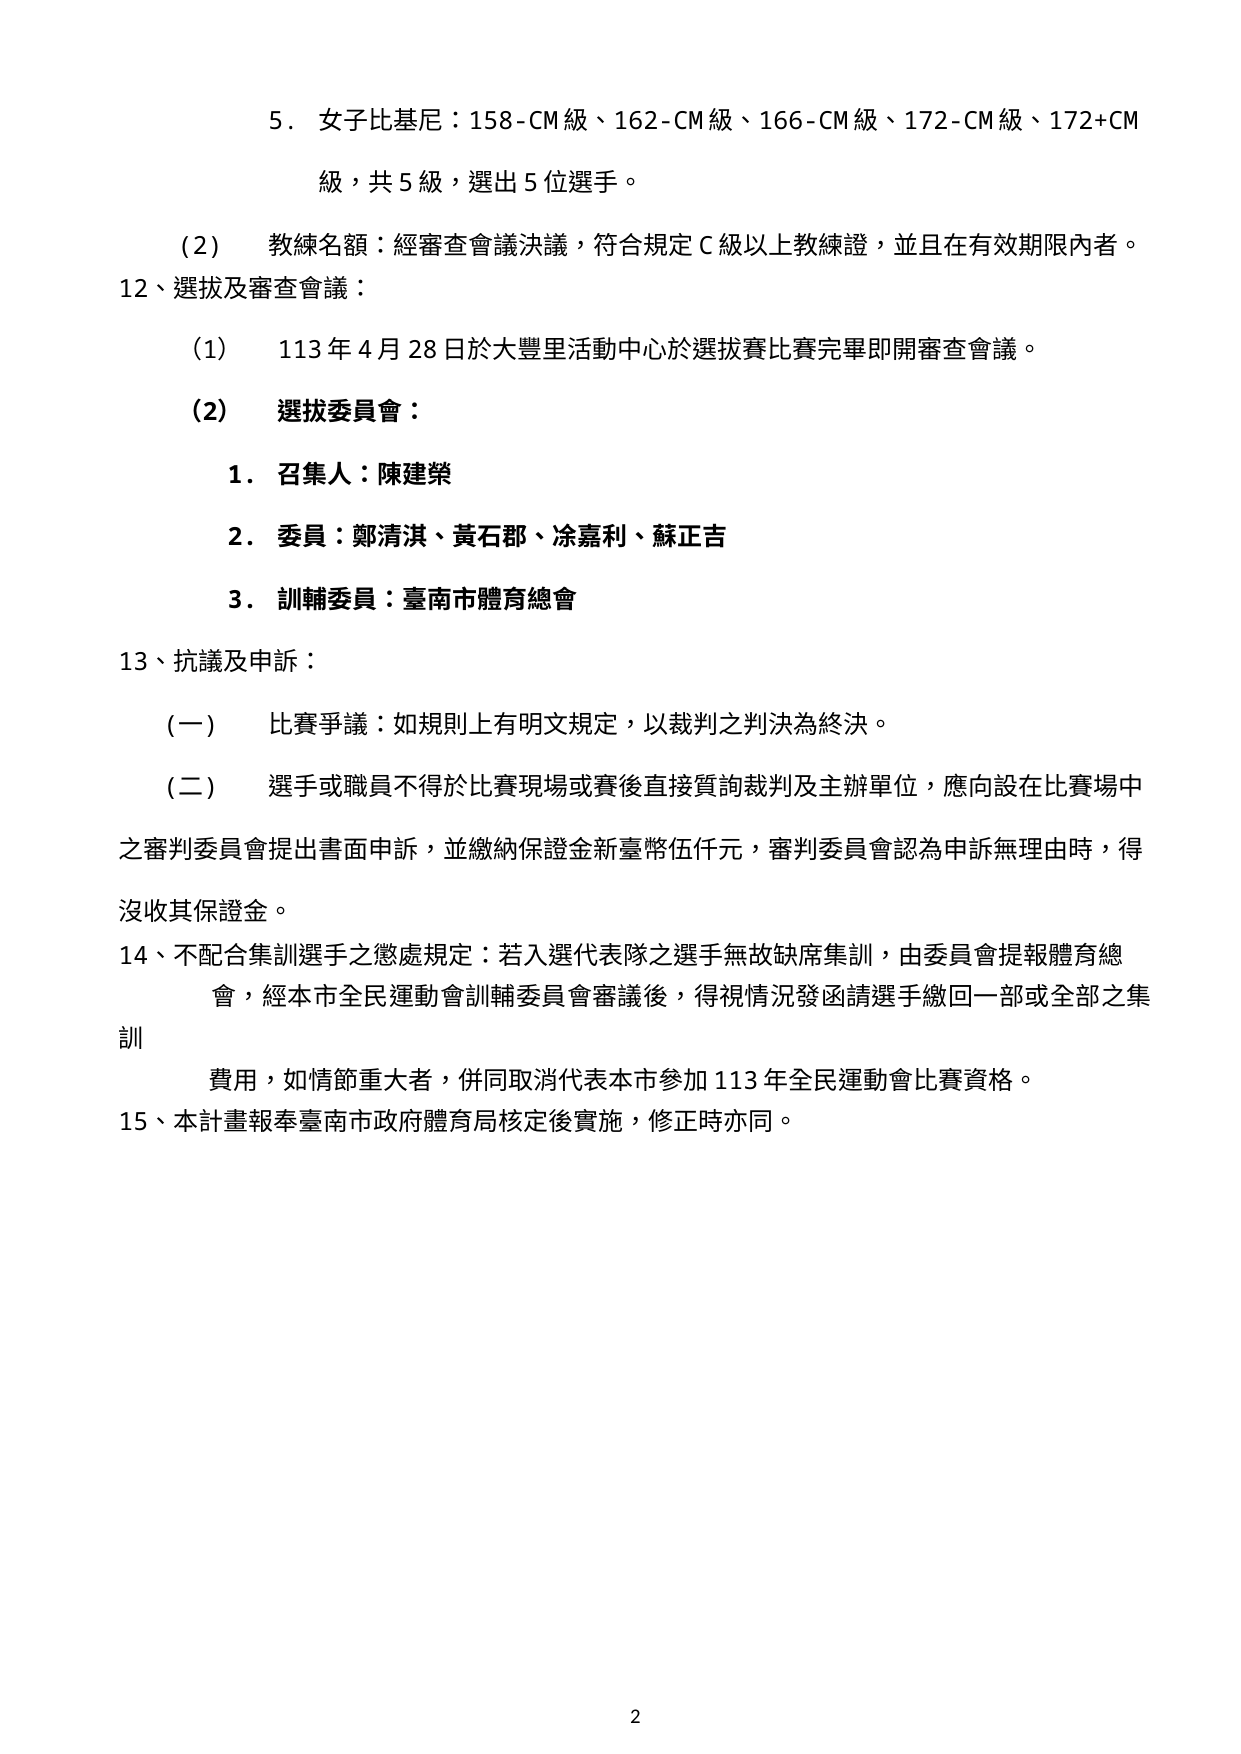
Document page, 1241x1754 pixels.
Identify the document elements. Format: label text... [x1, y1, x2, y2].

text 會，經本市全民運動會訓輔委員會審議後，得視情況發函請選手繳回一部或全部之集訓 [118, 972, 1152, 1056]
list 教練名額：經審查會議決議，符合規定C級以上教練證，並且在有效期限內者。 [177, 202, 1152, 264]
text (一) 比賽爭議：如規則上有明文規定，以裁判之判決為終決。 [118, 681, 1152, 743]
list 選拔委員會： [177, 368, 1152, 431]
list 女子比基尼：158-CM級、162-CM級、166-CM級、172-CM級、172+CM級，共5級，選出5位選手。 [268, 77, 1152, 202]
list 選拔及審查會議： [118, 264, 1152, 306]
list 委員：鄭清淇、黃石郡、凃嘉利、蘇正吉 [227, 493, 1152, 556]
text 費用，如情節重大者，併同取消代表本市參加113年全民運動會比賽資格。 [118, 1056, 1152, 1097]
list 抗議及申訴： [118, 618, 1152, 681]
list 不配合集訓選手之懲處規定：若入選代表隊之選手無故缺席集訓，由委員會提報體育總 [118, 931, 1152, 972]
list 113年4月28日於大豐里活動中心於選拔賽比賽完畢即開審查會議。 [177, 306, 1152, 368]
list 召集人：陳建榮 [227, 431, 1152, 493]
text (二) 選手或職員不得於比賽現場或賽後直接質詢裁判及主辦單位，應向設在比賽場中之審判委員會提出書面申訴，並繳納保證金新臺幣伍仟元，審判委員會認為申訴無理由時，得沒收其保證金。 [118, 743, 1152, 931]
list 訓輔委員：臺南市體育總會 [227, 556, 1152, 618]
list 本計畫報奉臺南市政府體育局核定後實施，修正時亦同。 [118, 1097, 1152, 1139]
